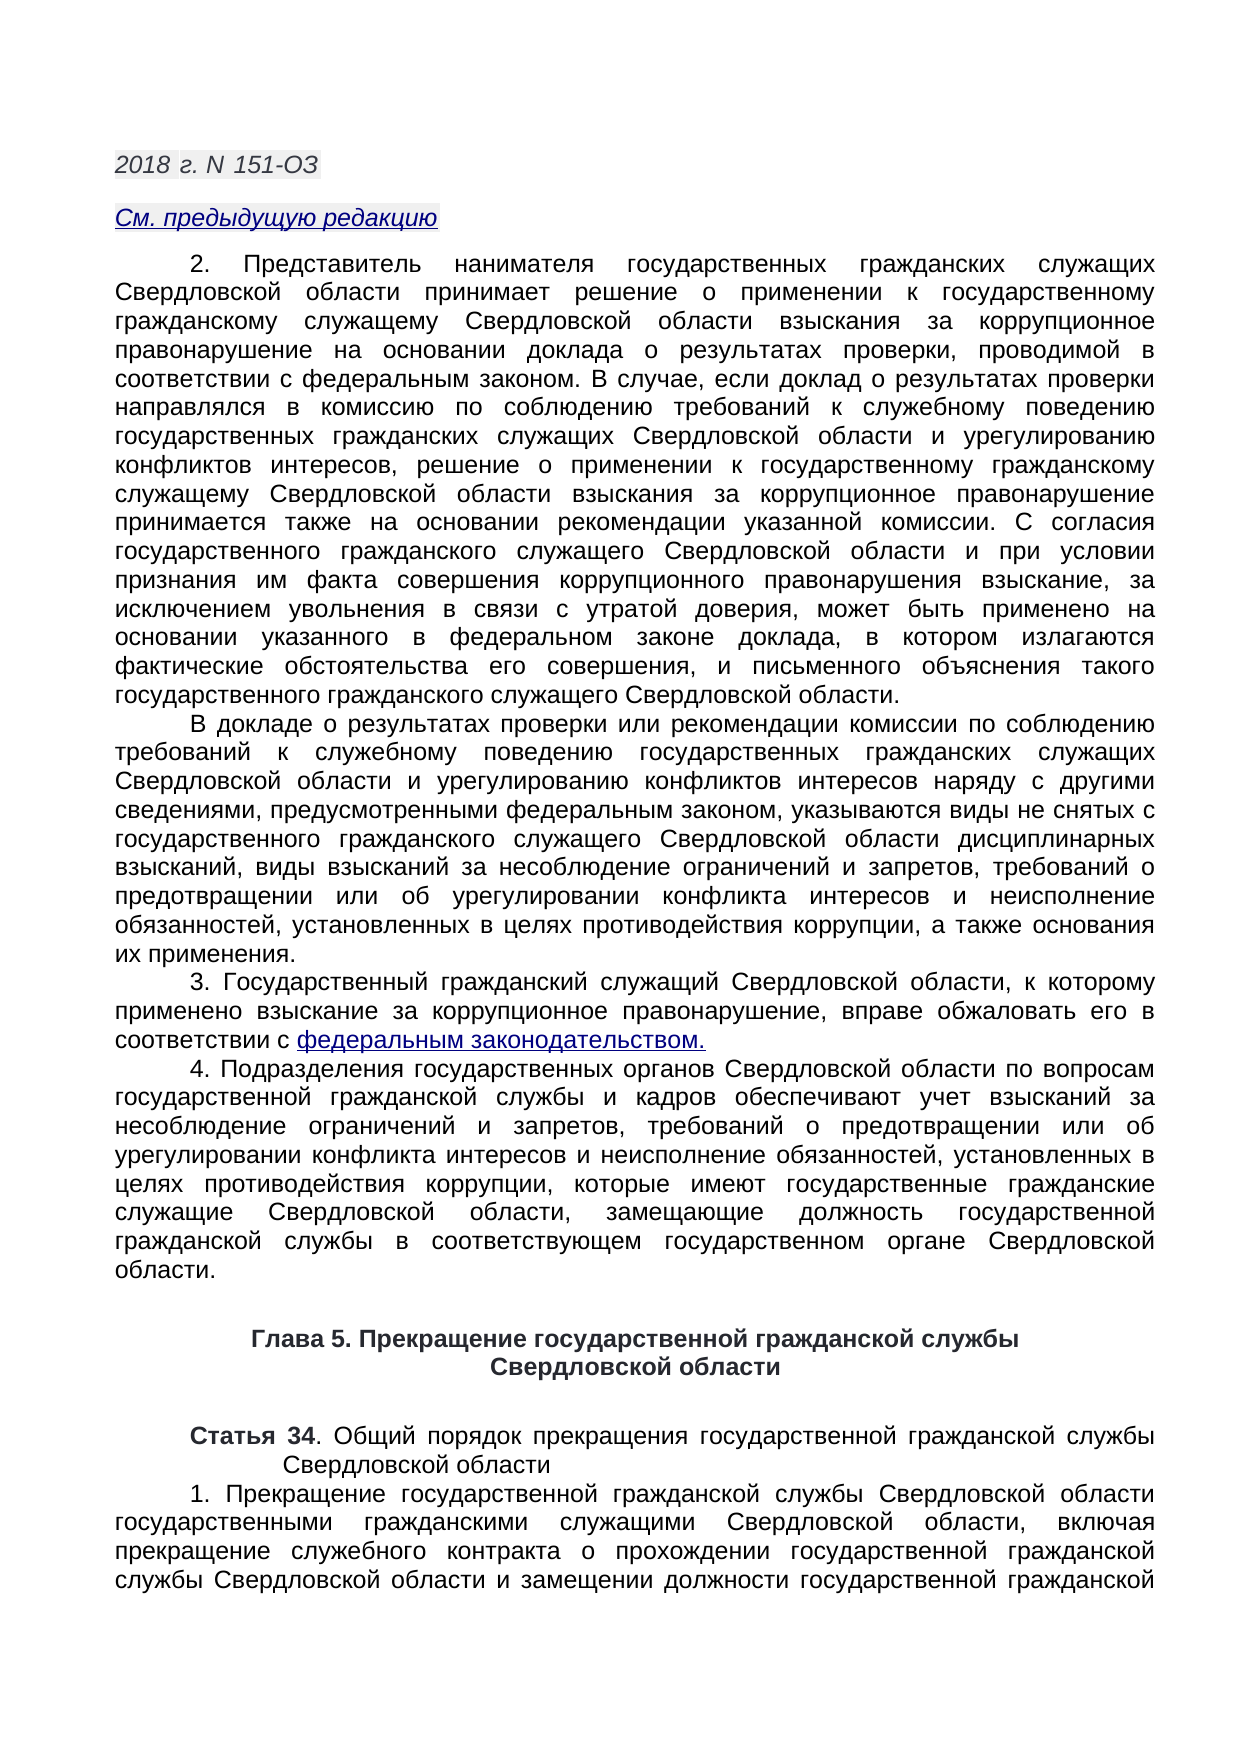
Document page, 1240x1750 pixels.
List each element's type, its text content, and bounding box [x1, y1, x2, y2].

text 2. Представитель нанимателя государственных гражданских служащих Свердловской области принимает решение о применении к государственному гражданскому служащему Свердловской области взыскания за коррупционное правонарушение на основании доклада о результатах проверки, проводимой в соответствии с федеральным законом. В случае, если доклад о результатах проверки направлялся в комиссию по соблюдению требований к служебному поведению государственных гражданских служащих Свердловской области и урегулированию конфликтов интересов, решение о применении к государственному гражданскому служащему Свердловской области взыскания за коррупционное правонарушение принимается также на основании рекомендации указанной комиссии. С согласия государственного гражданского служащего Свердловской области и при условии признания им факта совершения коррупционного правонарушения взыскание, за исключением увольнения в связи с утратой доверия, может быть применено на основании указанного в федеральном законе доклада, в котором излагаются фактические обстоятельства его совершения, и письменного объяснения такого государственного гражданского служащего Свердловской области. [114, 249, 1156, 709]
text 4. Подразделения государственных органов Свердловской области по вопросам государственной гражданской службы и кадров обеспечивают учет взысканий за несоблюдение ограничений и запретов, требований о предотвращении или об урегулировании конфликта интересов и неисполнение обязанностей, установленных в целях противодействия коррупции, которые имеют государственные гражданские служащие Свердловской области, замещающие должность государственной гражданской службы в соответствующем государственном органе Свердловской области. [114, 1054, 1156, 1284]
text Статья 34. Общий порядок прекращения государственной гражданской службы Свердловской области [189, 1421, 1156, 1479]
text Пункт 2 изменен с 19 декабря 2018 г. - Закон Свердловской области от 6 декабря 2018 г. N 151-ОЗ [321, 150, 1156, 179]
subtitle Глава 5. Прекращение государственной гражданской службы Свердловской области [114, 1324, 1156, 1381]
text 3. Государственный гражданский служащий Свердловской области, к которому применено взыскание за коррупционное правонарушение, вправе обжаловать его в соответствии с федеральным законодательством. [114, 967, 1156, 1054]
text 1. Прекращение государственной гражданской службы Свердловской области государственными гражданскими служащими Свердловской области, включая прекращение служебного контракта о прохождении государственной гражданской службы Свердловской области и замещении должности государственной гражданской [114, 1479, 1156, 1594]
text В докладе о результатах проверки или рекомендации комиссии по соблюдению требований к служебному поведению государственных гражданских служащих Свердловской области и урегулированию конфликтов интересов наряду с другими сведениями, предусмотренными федеральным законом, указываются виды не снятых с государственного гражданского служащего Свердловской области дисциплинарных взысканий, виды взысканий за несоблюдение ограничений и запретов, требований о предотвращении или об урегулировании конфликта интересов и неисполнение обязанностей, установленных в целях противодействия коррупции, а также основания их применения. [114, 709, 1156, 967]
text См. предыдущую редакцию [440, 203, 1156, 232]
